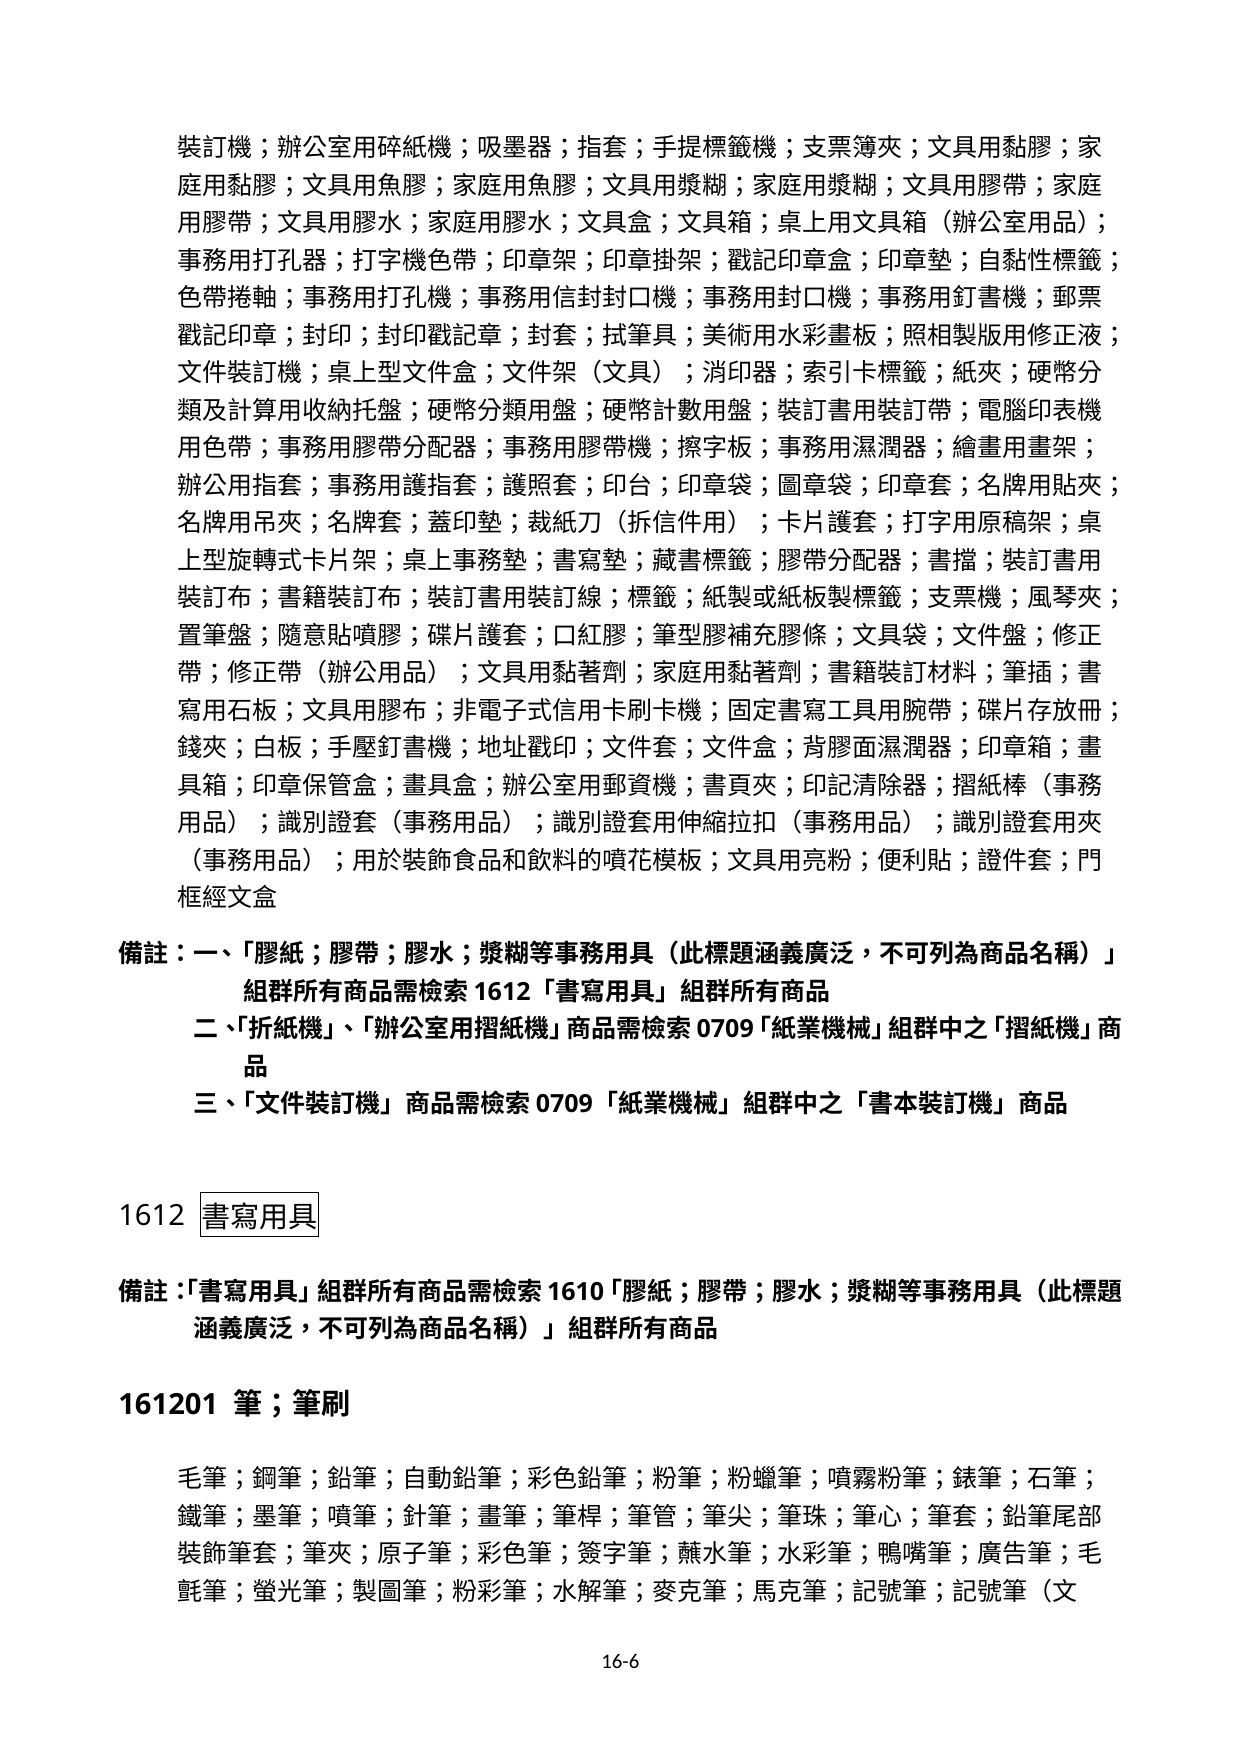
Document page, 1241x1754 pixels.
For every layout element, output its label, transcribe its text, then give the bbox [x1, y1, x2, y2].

text 備註：「書寫用具」組群所有商品需檢索1610「膠紙；膠帶；膠水；漿糊等事務用具（此標題涵義廣泛，不可列為商品名稱）」組群所有商品 [118, 1271, 1122, 1346]
text 毛筆；鋼筆；鉛筆；自動鉛筆；彩色鉛筆；粉筆；粉蠟筆；噴霧粉筆；錶筆；石筆；鐵筆；墨筆；噴筆；針筆；畫筆；筆桿；筆管；筆尖；筆珠；筆心；筆套；鉛筆尾部裝飾筆套；筆夾；原子筆；彩色筆；簽字筆；蘸水筆；水彩筆；鴨嘴筆；廣告筆；毛氈筆；螢光筆；製圖筆；粉彩筆；水解筆；麥克筆；馬克筆；記號筆；記號筆（文具）；白板筆；素描筆；鋼珠筆；碳筆；免削鉛筆；自來水筆；油畫筆刷；筆；墨水筆；中性筆；筆刷；石版印刷用粉筆；金製筆尖；原子筆用筆珠；筆芯；製圖用描圖針；標記用粉筆；蠟筆；畫刷；繪畫用滾筒；房屋繪畫用滾筒；附有雷射指示器之筆；書寫用具；貴金屬製筆；鉛筆心 [177, 1458, 1122, 1608]
text 1612 書寫用具 [118, 1177, 1122, 1252]
text 161201 筆；筆刷 [118, 1364, 1122, 1439]
text 備註：一、「膠紙；膠帶；膠水；漿糊等事務用具（此標題涵義廣泛，不可列為商品名稱）」組群所有商品需檢索1612「書寫用具」組群所有商品 [118, 933, 1122, 1008]
text 三、「文件裝訂機」商品需檢索0709「紙業機械」組群中之「書本裝訂機」商品 [193, 1083, 1122, 1121]
text 膠紙；膠帶；雙面膠帶；紙膠帶；膠水；漿糊；印泥；黑板；板擦；書寫板用板擦；筆座；筆筒；筆架；圖釘；信插；書帶；圖章；印章；色帶；條碼色帶；書套；票夾；報夾；書夾；畫板；畫架；卷宗夾；公文夾；活頁夾；粉筆夾；打孔機；訂書機；釘書機；夾卷機；日戳機；號碼機；標價機；簽字機；手提貼標機；訂書針；釘書針；大頭針；迴紋針；拔釘器；閱書架；橡皮筋；拆信刀；便條盒；打印台；護貝機；事務用文件護貝機；改錯帶；議事槌；文具夾；習字板；黑板架；蓋印機；點鈔蠟；速讀機；檔案夾；撕標機；膠帶台；打號器；修正液；修正筆；修正液用之稀釋液；公文箱；公文架；褪色墨水；削鉛筆刀；削鉛筆機；削鉛筆器；化粧筆用削筆器；日期戳印；記事簿夾；改錯色帶；附有紙夾的書寫板；迴紋針盒；磁性黑板；辦公用磁性黑白板；支票繕寫機；電動擦字器；膠帶切斷器；手動裁紙機；切紙機（事務用品）；桌上型書架；自動膠帶機；標籤印字器；名片置放座；支票背書器；紙製公佈欄；紙板製公佈欄；軟木製公佈欄；電話號碼索引器；事務用品置放座；橡皮擦屑清除器；黏貼用立體字形；黑板板擦除灰器；打字機用之碳帶；油墨帶；資料夾；文件夾；便條夾；桌上型檔案架；留言板；電動拆信機；桌曆座；電腦報表夾；拆信器；索引卡座；卷宗繩切斷器；製圖板夾；郵戳機；辦公室用郵資蓋印機；教學棒；非電子的圖表指示器；文件箱；潤指海綿盒；裝訂簿本用加強圈；折紙機；辦公室用摺紙機；電腦用紙邊緣切離器；資料索引器；識別證夾；打字機用色帶夾；文字處理機用色帶夾；印表機用導紙夾；色帶上墨機；辦公室用封口機；大頭針放置盒；冷裱機；活頁打孔裝訂機；辦公室用碎紙機；吸墨器；指套；手提標籤機；支票簿夾；文具用黏膠；家庭用黏膠；文具用魚膠；家庭用魚膠；文具用漿糊；家庭用漿糊；文具用膠帶；家庭用膠帶；文具用膠水；家庭用膠水；文具盒；文具箱；桌上用文具箱（辦公室用品）；事務用打孔器；打字機色帶；印章架；印章掛架；戳記印章盒；印章墊；自黏性標籤；色帶捲軸；事務用打孔機；事務用信封封口機；事務用封口機；事務用釘書機；郵票戳記印章；封印；封印戳記章；封套；拭筆具；美術用水彩畫板；照相製版用修正液；文件裝訂機；桌上型文件盒；文件架（文具）；消印器；索引卡標籤；紙夾；硬幣分類及計算用收納托盤；硬幣分類用盤；硬幣計數用盤；裝訂書用裝訂帶；電腦印表機用色帶；事務用膠帶分配器；事務用膠帶機；擦字板；事務用濕潤器；繪畫用畫架；辦公用指套；事務用護指套；護照套；印台；印章袋；圖章袋；印章套；名牌用貼夾；名牌用吊夾；名牌套；蓋印墊；裁紙刀（拆信件用）；卡片護套；打字用原稿架；桌上型旋轉式卡片架；桌上事務墊；書寫墊；藏書標籤；膠帶分配器；書擋；裝訂書用裝訂布；書籍裝訂布；裝訂書用裝訂線；標籤；紙製或紙板製標籤；支票機；風琴夾；置筆盤；隨意貼噴膠；碟片護套；口紅膠；筆型膠補充膠條；文具袋；文件盤；修正帶；修正帶（辦公用品）；文具用黏著劑；家庭用黏著劑；書籍裝訂材料；筆插；書寫用石板；文具用膠布；非電子式信用卡刷卡機；固定書寫工具用腕帶；碟片存放冊；錢夾；白板；手壓釘書機；地址戳印；文件套；文件盒；背膠面濕潤器；印章箱；畫具箱；印章保管盒；畫具盒；辦公室用郵資機；書頁夾；印記清除器；摺紙棒（事務用品）；識別證套（事務用品）；識別證套用伸縮拉扣（事務用品）；識別證套用夾（事務用品）；用於裝飾食品和飲料的噴花模板；文具用亮粉；便利貼；證件套；門框經文盒 [177, 127, 1122, 914]
text 二、「折紙機」、「辦公室用摺紙機」商品需檢索0709「紙業機械」組群中之「摺紙機」商品 [193, 1008, 1122, 1083]
